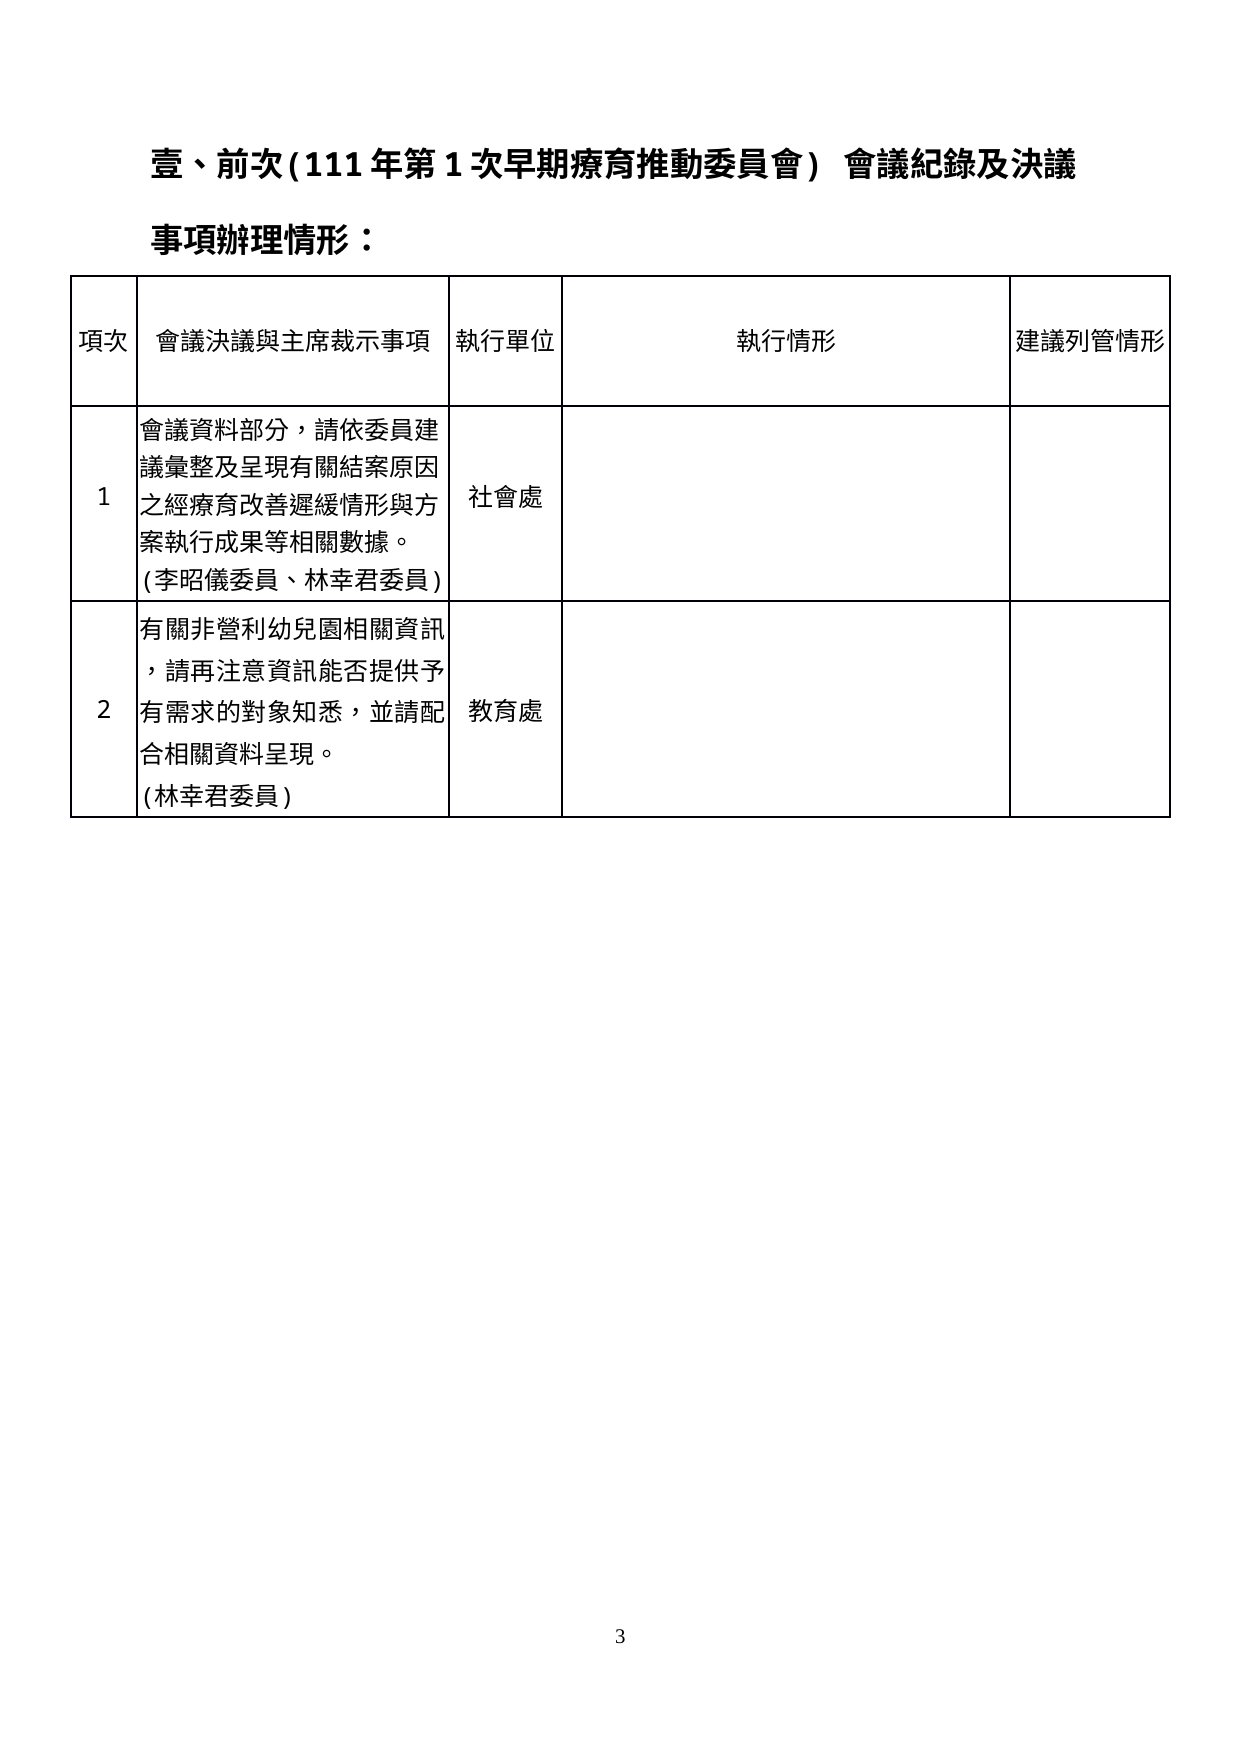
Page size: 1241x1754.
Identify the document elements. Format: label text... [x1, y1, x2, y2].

table_header 項次 [72, 277, 136, 404]
table_cell [1011, 407, 1169, 600]
table_cell [563, 407, 1009, 600]
table_cell 會議資料部分，請依委員建議彙整及呈現有關結案原因之經療育改善遲緩情形與方案執行成果等相關數據。 (李昭儀委員、林幸君委員) [138, 407, 448, 600]
table_cell 2 [72, 602, 136, 816]
table_cell [1011, 602, 1169, 816]
table_header 會議決議與主席裁示事項 [138, 277, 448, 404]
list 壹、前次(111年第1次早期療育推動委員會) 會議紀錄及決議事項辦理情形： [150, 125, 1090, 275]
table_header 執行單位 [450, 277, 561, 404]
table_cell 社會處 [450, 407, 561, 600]
table_cell [563, 602, 1009, 816]
table_cell 教育處 [450, 602, 561, 816]
table_cell 1 [72, 407, 136, 600]
table_cell 有關非營利幼兒園相關資訊，請再注意資訊能否提供予有需求的對象知悉，並請配合相關資料呈現。 (林幸君委員) [138, 602, 448, 816]
table_header 執行情形 [563, 277, 1009, 404]
table_header 建議列管情形 [1011, 277, 1169, 404]
